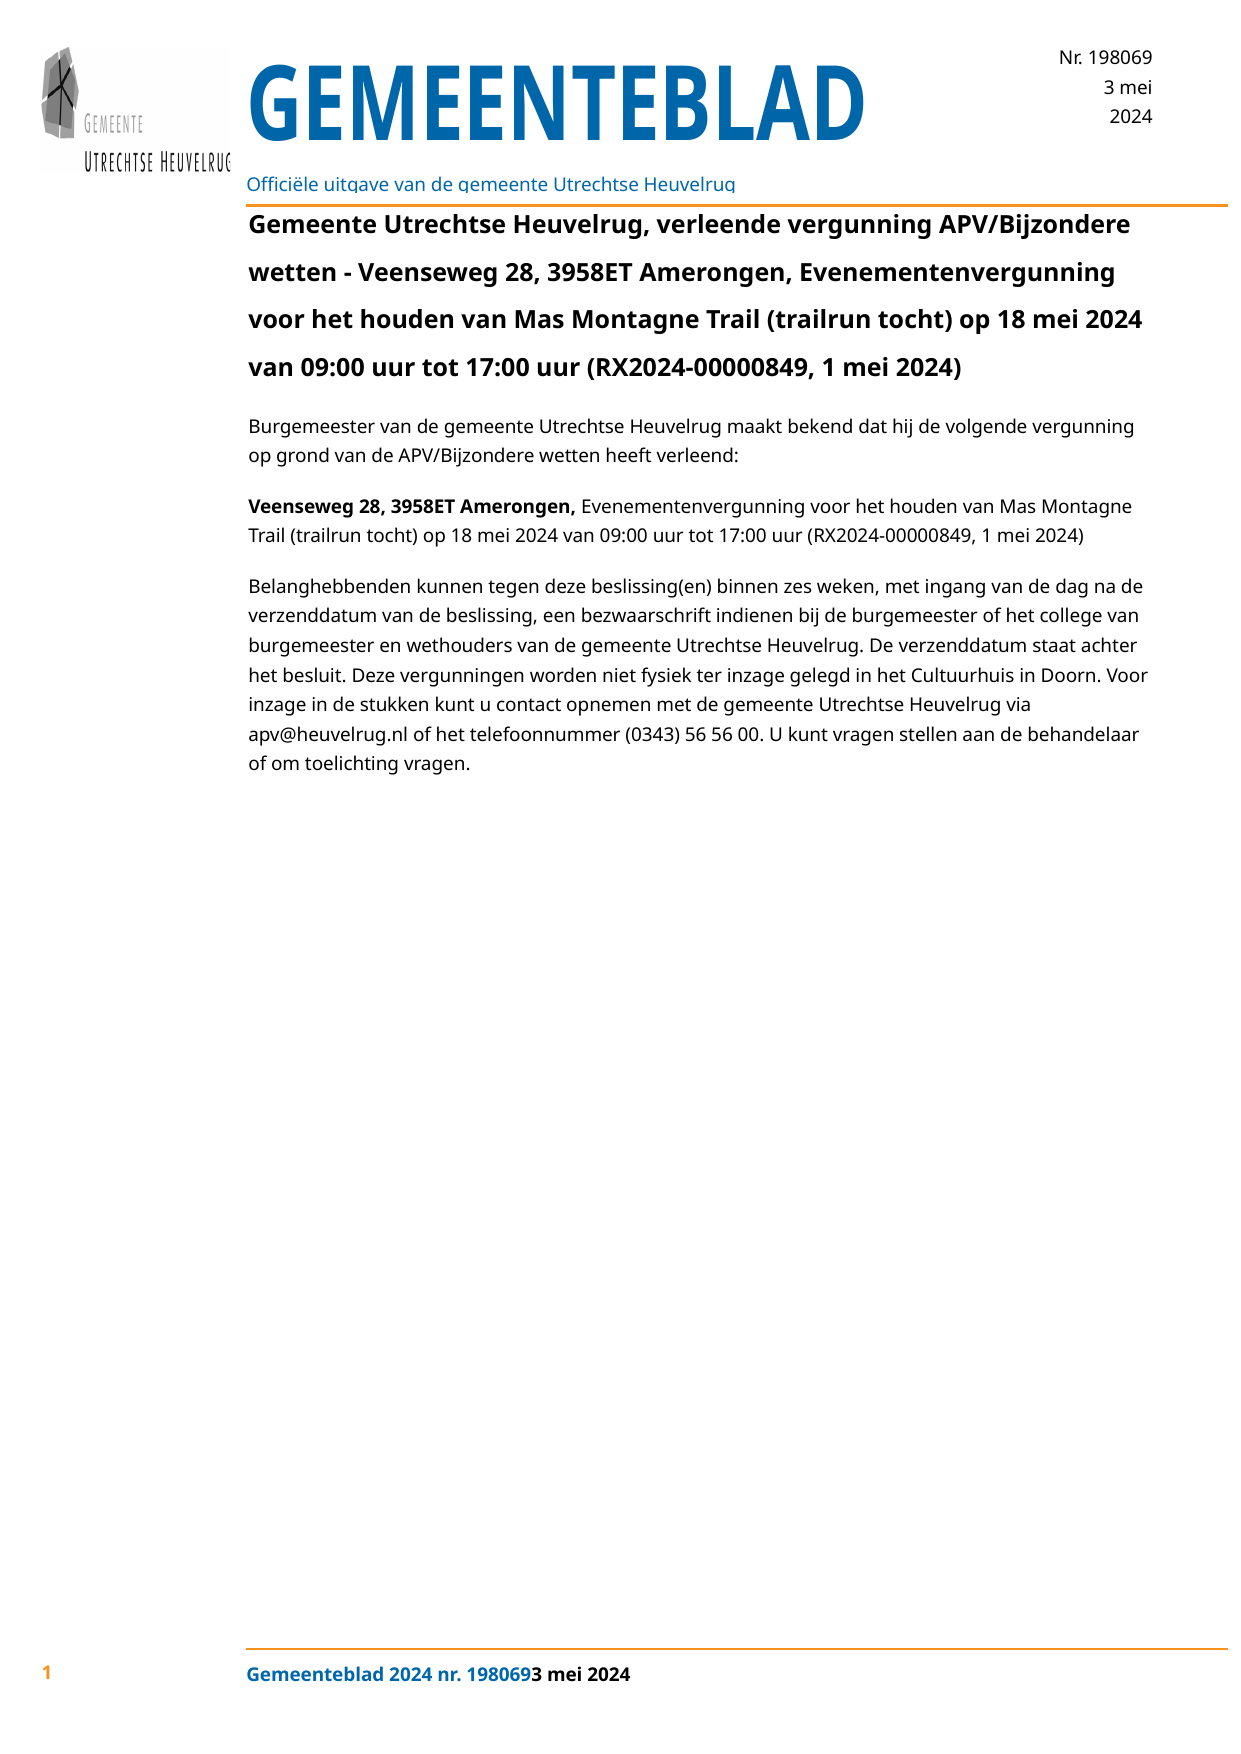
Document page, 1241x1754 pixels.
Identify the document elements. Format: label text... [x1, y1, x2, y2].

text Veenseweg 28, 3958ET Amerongen, Evenementenvergunning voor het houden van Mas Montagne Trail (trailrun tocht) op 18 mei 2024 van 09:00 uur tot 17:00 uur (RX2024-00000849, 1 mei 2024) [248, 493, 1152, 548]
text Burgemeester van de gemeente Utrechtse Heuvelrug maakt bekend dat hij de volgende vergunning op grond van de APV/Bijzondere wetten heeft verleend: [248, 413, 1152, 468]
picture [41, 47, 231, 172]
text Belanghebbenden kunnen tegen deze beslissing(en) binnen zes weken, met ingang van de dag na de verzenddatum van de beslissing, een bezwaarschrift indienen bij de burgemeester of het college van burgemeester en wethouders van de gemeente Utrechtse Heuvelrug. De verzenddatum staat achter het besluit. Deze vergunningen worden niet fysiek ter inzage gelegd in het Cultuurhuis in Doorn. Voor inzage in de stukken kunt u contact opnemen met de gemeente Utrechtse Heuvelrug via apv@heuvelrug.nl of het telefoonnummer (0343) 56 56 00. U kunt vragen stellen aan de behandelaar of om toelichting vragen. [248, 573, 1152, 776]
text Gemeente Utrechtse Heuvelrug, verleende vergunning APV/Bijzondere wetten - Veenseweg 28, 3958ET Amerongen, Evenementenvergunning voor het houden van Mas Montagne Trail (trailrun tocht) op 18 mei 2024 van 09:00 uur tot 17:00 uur (RX2024-00000849, 1 mei 2024) [248, 207, 1152, 384]
